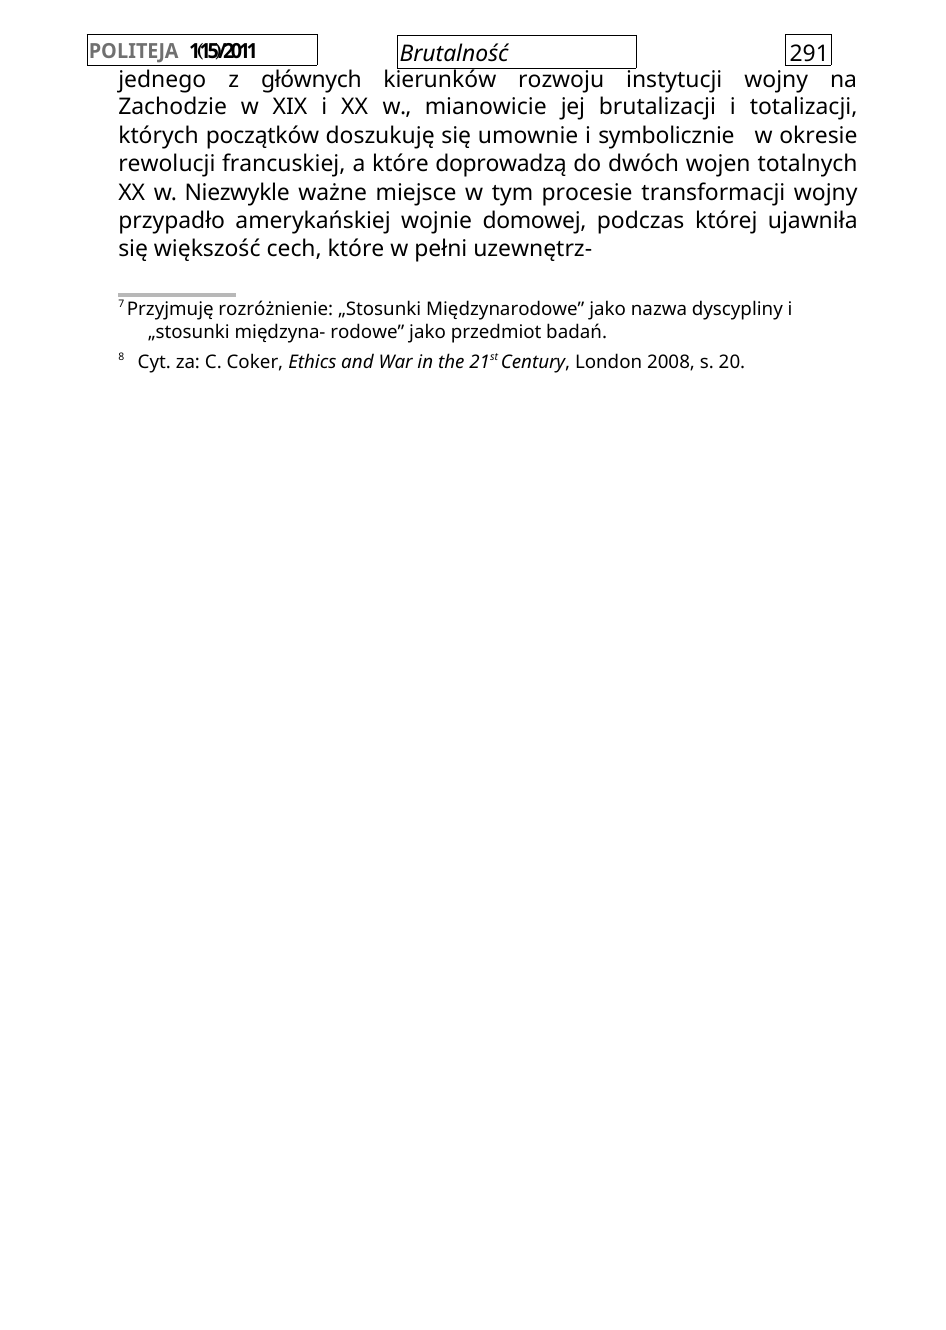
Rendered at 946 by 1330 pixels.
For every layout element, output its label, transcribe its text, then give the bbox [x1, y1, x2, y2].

text 8 Cyt. za: C. Coker, Ethics and War in the 21st Century, London 2008, s. 20. [118, 348, 869, 374]
text jednego z głównych kierunków rozwoju instytucji wojny na Zachodzie w XIX i XX w., mianowicie jej brutalizacji i totalizacji, których początków doszukuję się umownie i symbolicznie w okresie rewolucji francuskiej, a które doprowadzą do dwóch wojen totalnych XX w. Niezwykle ważne miejsce w tym procesie transformacji wojny przypadło amerykańskiej wojnie domowej, podczas której ujawniła się większość cech, które w pełni uzewnętrz- [118, 64, 858, 264]
text 7 Przyjmuję rozróżnienie: „Stosunki Międzynarodowe” jako nazwa dyscypliny i „stosunki międzyna- rodowe” jako przedmiot badań. [118, 291, 869, 344]
